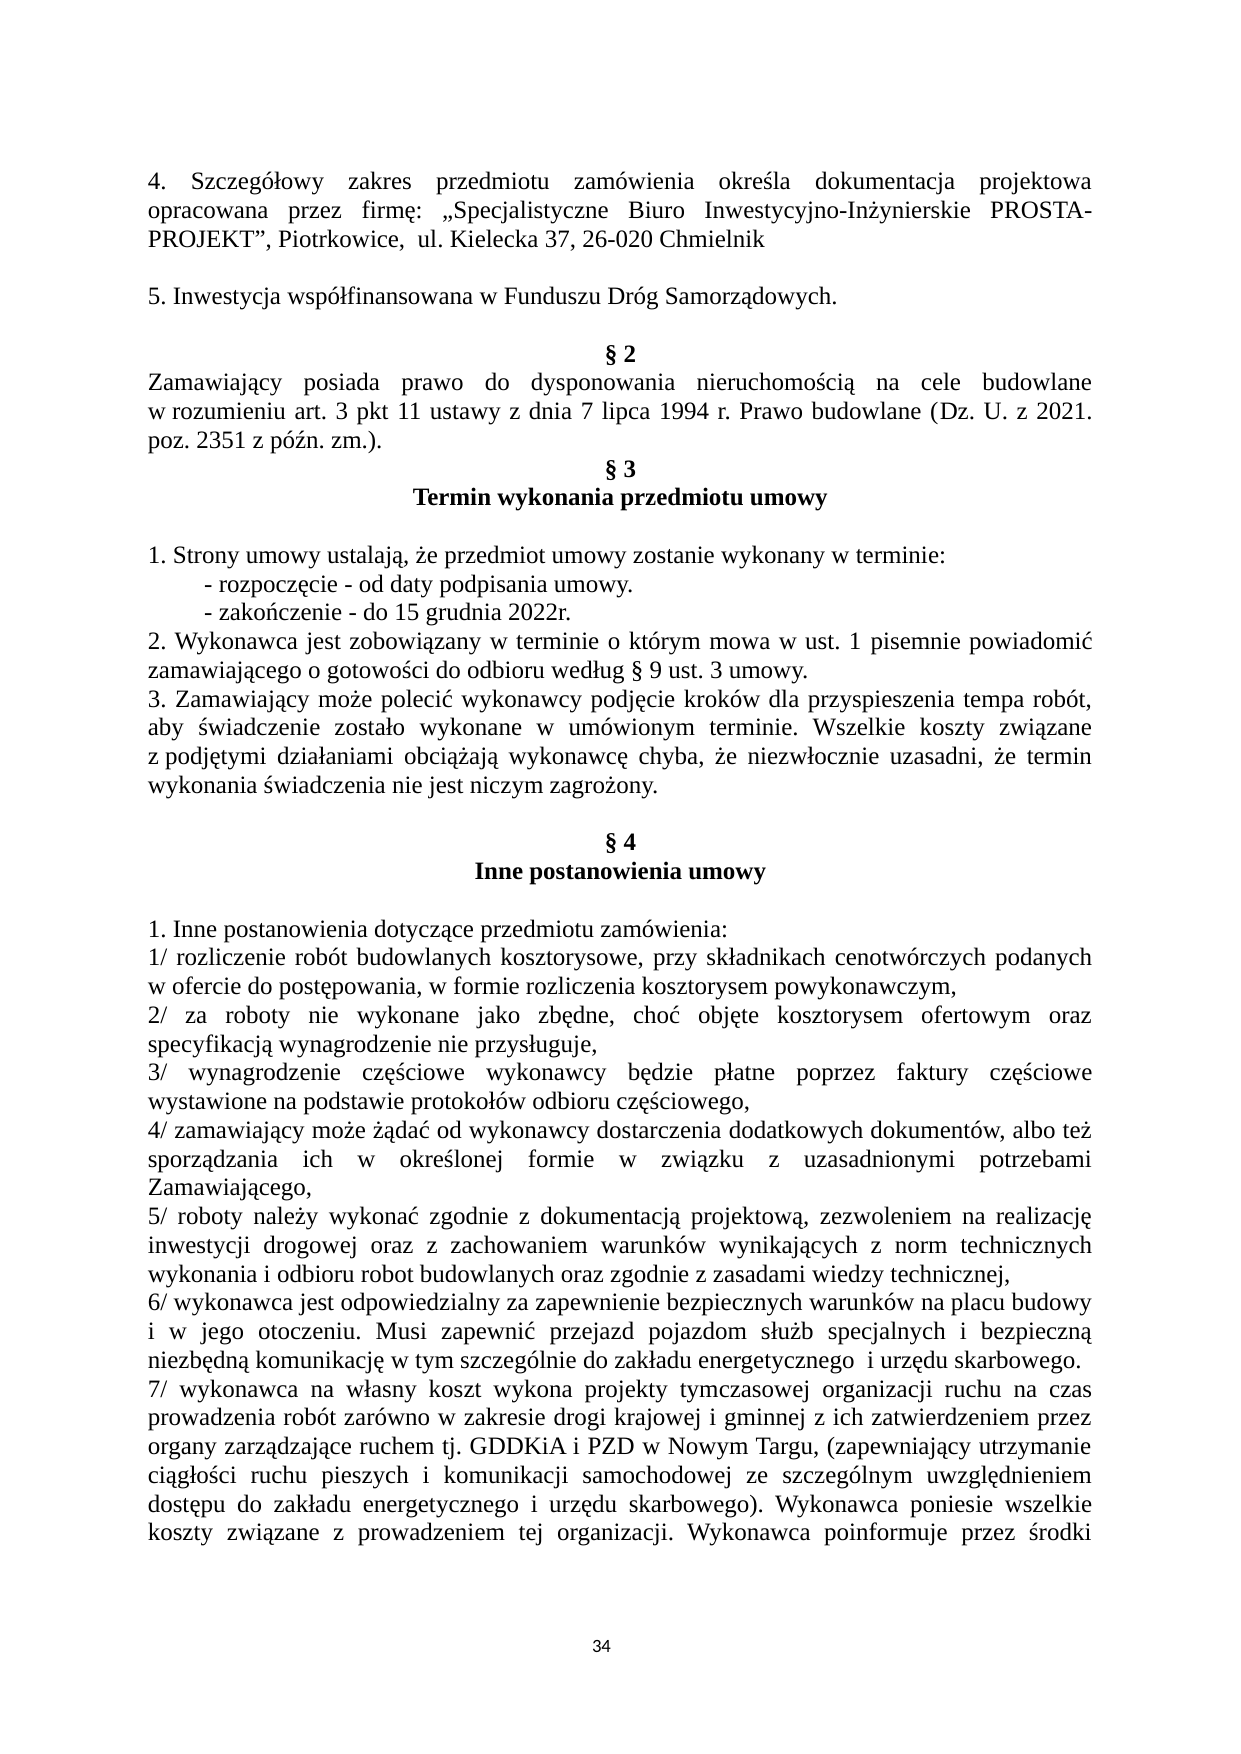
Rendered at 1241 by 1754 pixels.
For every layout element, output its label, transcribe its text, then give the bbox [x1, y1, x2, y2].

text Termin wykonania przedmiotu umowy [148, 482, 1093, 511]
text 3. Zamawiający może polecić wykonawcy podjęcie kroków dla przyspieszenia tempa robót, aby świadczenie zostało wykonane w umówionym terminie. Wszelkie koszty związane z podjętymi działaniami obciążają wykonawcę chyba, że niezwłocznie uzasadni, że termin wykonania świadczenia nie jest niczym zagrożony. [148, 684, 1093, 799]
text 2. Wykonawca jest zobowiązany w terminie o którym mowa w ust. 1 pisemnie powiadomić zamawiającego o gotowości do odbioru według § 9 ust. 3 umowy. [148, 626, 1093, 684]
list 5/ roboty należy wykonać zgodnie z dokumentacją projektową, zezwoleniem na realizację inwestycji drogowej oraz z zachowaniem warunków wynikających z norm technicznych wykonania i odbioru robot budowlanych oraz zgodnie z zasadami wiedzy technicznej, [148, 1201, 1093, 1287]
list 2/ za roboty nie wykonane jako zbędne, choć objęte kosztorysem ofertowym oraz specyfikacją wynagrodzenie nie przysługuje, [148, 1000, 1093, 1057]
text 4. Szczegółowy zakres przedmiotu zamówienia określa dokumentacja projektowa opracowana przez firmę: „Specjalistyczne Biuro Inwestycyjno-Inżynierskie PROSTA-PROJEKT”, Piotrkowice, ul. Kielecka 37, 26-020 Chmielnik [148, 166, 1093, 252]
text - zakończenie - do 15 grudnia 2022r. [204, 597, 1093, 626]
text 5. Inwestycja współfinansowana w Funduszu Dróg Samorządowych. [148, 281, 1093, 310]
text 1. Strony umowy ustalają, że przedmiot umowy zostanie wykonany w terminie: [148, 540, 1093, 569]
text Inne postanowienia umowy [148, 856, 1093, 885]
text 1. Inne postanowienia dotyczące przedmiotu zamówienia: [148, 914, 1093, 942]
text Zamawiający posiada prawo do dysponowania nieruchomością na cele budowlane w rozumieniu art. 3 pkt 11 ustawy z dnia 7 lipca 1994 r. Prawo budowlane (Dz. U. z 2021. poz. 2351 z późn. zm.). [148, 367, 1093, 454]
text - rozpoczęcie - od daty podpisania umowy. [204, 569, 1093, 597]
list 3/ wynagrodzenie częściowe wykonawcy będzie płatne poprzez faktury częściowe wystawione na podstawie protokołów odbioru częściowego, [148, 1057, 1093, 1115]
list 7/ wykonawca na własny koszt wykona projekty tymczasowej organizacji ruchu na czas prowadzenia robót zarówno w zakresie drogi krajowej i gminnej z ich zatwierdzeniem przez organy zarządzające ruchem tj. GDDKiA i PZD w Nowym Targu, (zapewniający utrzymanie ciągłości ruchu pieszych i komunikacji samochodowej ze szczególnym uwzględnieniem dostępu do zakładu energetycznego i urzędu skarbowego). Wykonawca poniesie wszelkie koszty związane z prowadzeniem tej organizacji. Wykonawca poinformuje przez środki [148, 1374, 1093, 1546]
list 6/ wykonawca jest odpowiedzialny za zapewnienie bezpiecznych warunków na placu budowy i w jego otoczeniu. Musi zapewnić przejazd pojazdom służb specjalnych i bezpieczną niezbędną komunikację w tym szczególnie do zakładu energetycznego i urzędu skarbowego. [148, 1287, 1093, 1374]
list 4/ zamawiający może żądać od wykonawcy dostarczenia dodatkowych dokumentów, albo też sporządzania ich w określonej formie w związku z uzasadnionymi potrzebami Zamawiającego, [148, 1115, 1093, 1201]
text § 2 [148, 339, 1093, 367]
text § 4 [148, 827, 1093, 856]
text § 3 [148, 454, 1093, 482]
text 1/ rozliczenie robót budowlanych kosztorysowe, przy składnikach cenotwórczych podanych w ofercie do postępowania, w formie rozliczenia kosztorysem powykonawczym, [148, 942, 1093, 1000]
